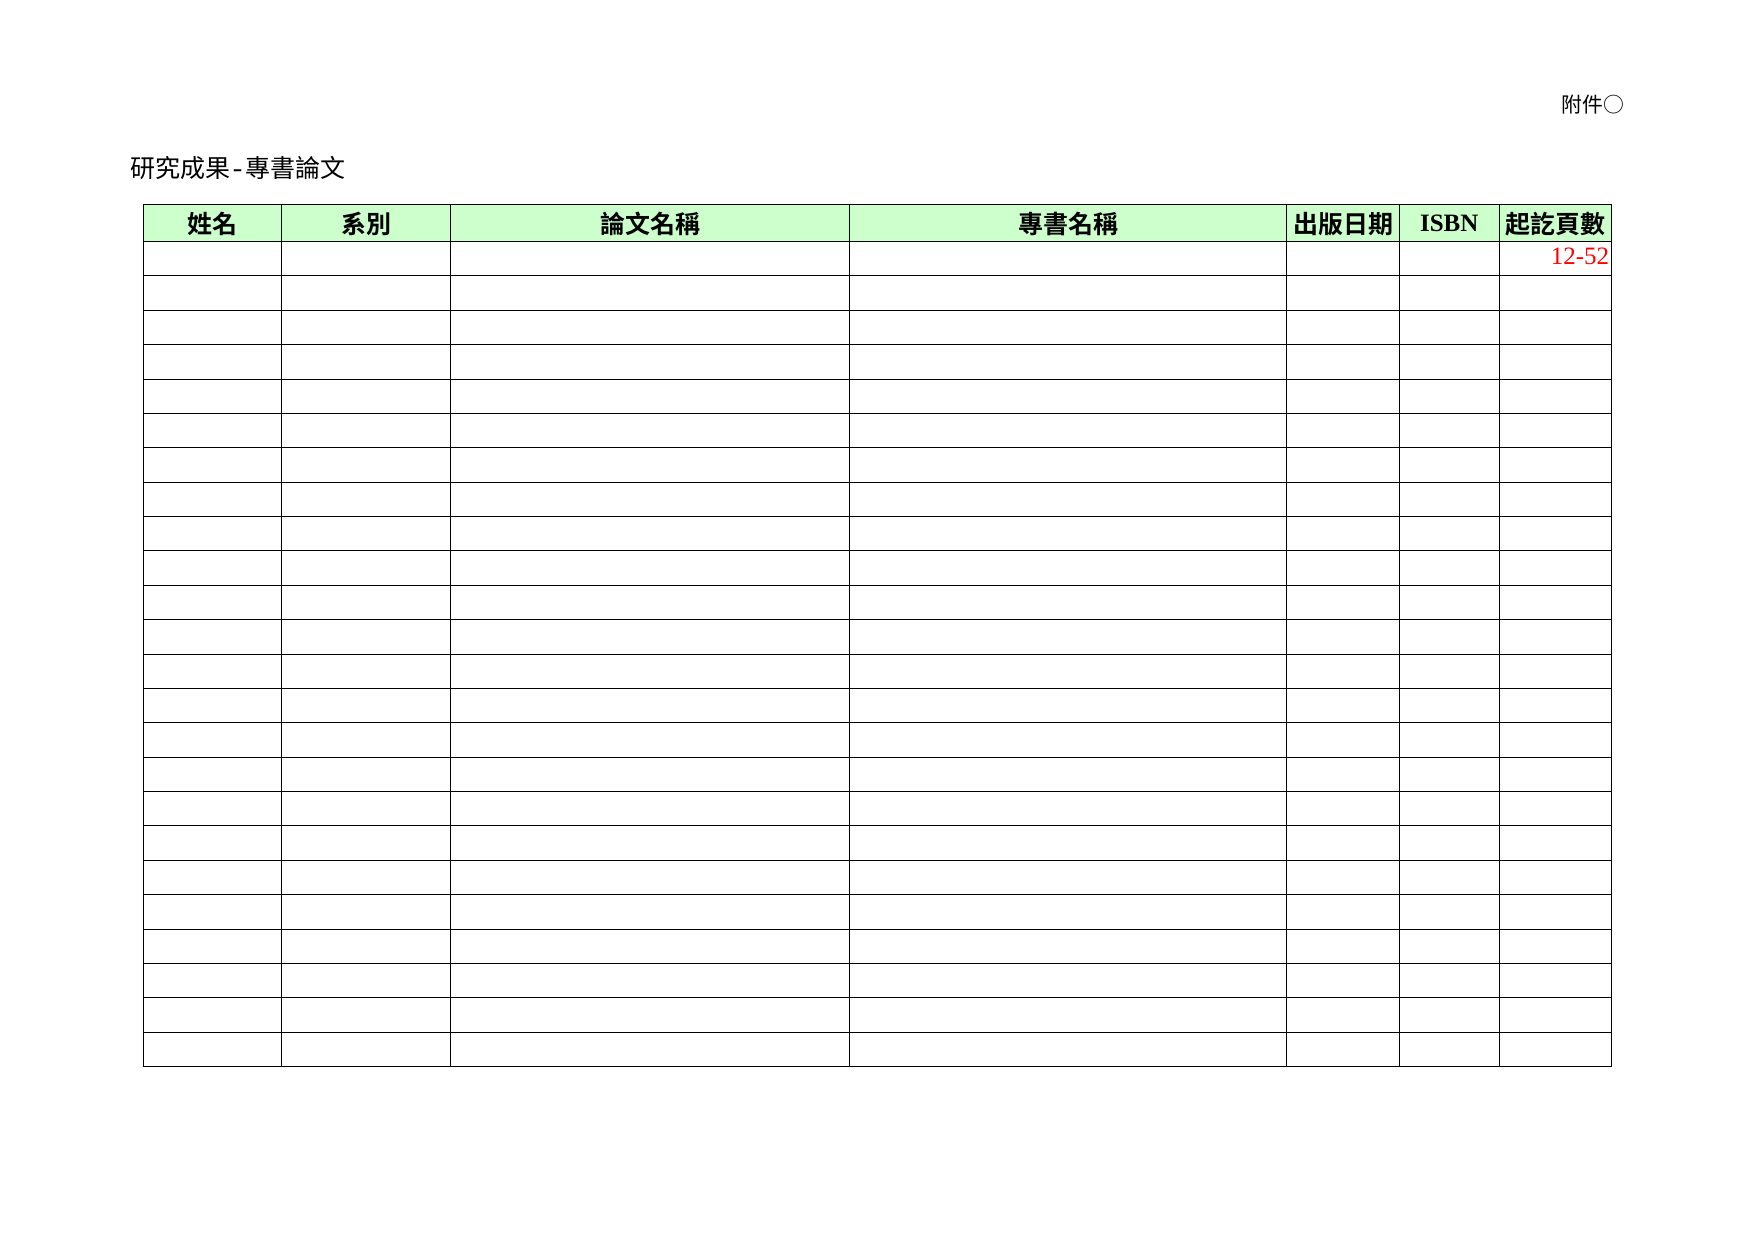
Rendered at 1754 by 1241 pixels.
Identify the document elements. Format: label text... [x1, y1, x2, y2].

table_cell [451, 792, 849, 825]
table_cell [850, 586, 1286, 619]
table_cell [282, 723, 450, 757]
table_cell [1500, 345, 1611, 378]
table_cell [1500, 723, 1611, 757]
table_cell [451, 655, 849, 688]
table_cell [850, 861, 1286, 894]
table_cell [282, 689, 450, 722]
table_cell [1287, 998, 1399, 1032]
table_cell [1400, 655, 1499, 688]
table_cell [850, 1033, 1286, 1066]
table_cell [1500, 998, 1611, 1032]
table_cell [1287, 517, 1399, 550]
table_cell [1400, 345, 1499, 378]
table_cell [282, 483, 450, 516]
table_cell [451, 1033, 849, 1066]
table_cell [850, 276, 1286, 310]
table_cell [1500, 311, 1611, 344]
table_cell [1500, 1033, 1611, 1066]
table_cell [850, 655, 1286, 688]
table_cell [850, 758, 1286, 791]
table_cell [451, 964, 849, 997]
table_cell [1500, 276, 1611, 310]
table_cell [1400, 448, 1499, 482]
table_cell [144, 551, 281, 585]
table_cell [1400, 620, 1499, 653]
text 研究成果-專書論文 [130, 147, 1624, 185]
table_cell [1500, 483, 1611, 516]
table_cell [1287, 723, 1399, 757]
table_cell [1500, 551, 1611, 585]
table_cell 12-52 [1500, 242, 1611, 275]
table_cell [1287, 792, 1399, 825]
table_cell [144, 758, 281, 791]
table_cell [144, 998, 281, 1032]
table_cell [1287, 311, 1399, 344]
table_cell [850, 895, 1286, 928]
table_cell [1287, 414, 1399, 447]
table_cell [282, 861, 450, 894]
table_cell [1500, 930, 1611, 963]
table_cell [1500, 826, 1611, 860]
table_cell [282, 895, 450, 928]
table_cell [282, 826, 450, 860]
table_cell [282, 517, 450, 550]
table_cell [144, 448, 281, 482]
table_cell [451, 345, 849, 378]
table_header 專書名稱 [850, 205, 1286, 241]
table_cell [144, 1033, 281, 1066]
table_cell [1287, 655, 1399, 688]
table_cell [1500, 861, 1611, 894]
table_cell [1400, 689, 1499, 722]
table_cell [282, 345, 450, 378]
table_cell [282, 792, 450, 825]
table_cell [1287, 964, 1399, 997]
table_cell [1400, 276, 1499, 310]
table_cell [1287, 551, 1399, 585]
table_cell [1287, 345, 1399, 378]
table_cell [850, 311, 1286, 344]
table_cell [1500, 792, 1611, 825]
table_cell [282, 964, 450, 997]
table_cell [1500, 517, 1611, 550]
table_cell [144, 414, 281, 447]
table_cell [1500, 758, 1611, 791]
table_cell [1400, 551, 1499, 585]
table_cell [1400, 483, 1499, 516]
table_cell [144, 517, 281, 550]
table_cell [451, 448, 849, 482]
table_cell [1500, 414, 1611, 447]
table_cell [850, 414, 1286, 447]
table_cell [850, 345, 1286, 378]
table_cell [282, 242, 450, 275]
table_cell [1400, 1033, 1499, 1066]
table_header 出版日期 [1287, 205, 1399, 241]
table_cell [1500, 448, 1611, 482]
table_cell [850, 517, 1286, 550]
table_cell [1400, 998, 1499, 1032]
table_cell [451, 242, 849, 275]
table_cell [282, 1033, 450, 1066]
table_cell [282, 758, 450, 791]
table_cell [1287, 861, 1399, 894]
table_cell [1400, 586, 1499, 619]
table_cell [144, 964, 281, 997]
table_cell [451, 723, 849, 757]
table_cell [1500, 586, 1611, 619]
table_cell [451, 689, 849, 722]
table_cell [850, 448, 1286, 482]
table_cell [1400, 380, 1499, 413]
table_cell [451, 861, 849, 894]
table_cell [451, 380, 849, 413]
table_cell [451, 930, 849, 963]
table_cell [1400, 826, 1499, 860]
table_cell [1500, 655, 1611, 688]
table_cell [451, 311, 849, 344]
table_cell [1400, 930, 1499, 963]
table_cell [850, 620, 1286, 653]
table_cell [850, 792, 1286, 825]
table_cell [850, 551, 1286, 585]
table_cell [282, 380, 450, 413]
table_cell [1500, 895, 1611, 928]
table_cell [850, 723, 1286, 757]
table_cell [282, 311, 450, 344]
table_cell [144, 723, 281, 757]
table_cell [144, 620, 281, 653]
table_cell [282, 998, 450, 1032]
table_cell [1287, 276, 1399, 310]
table_cell [451, 517, 849, 550]
table_cell [1287, 380, 1399, 413]
table_header 起訖頁數 [1500, 205, 1611, 241]
table_cell [1400, 861, 1499, 894]
table_cell [451, 483, 849, 516]
table_cell [144, 861, 281, 894]
table_cell [282, 551, 450, 585]
table_cell [850, 998, 1286, 1032]
table_cell [1500, 689, 1611, 722]
table_cell [1400, 895, 1499, 928]
table_cell [850, 483, 1286, 516]
table_cell [1400, 311, 1499, 344]
table_cell [850, 380, 1286, 413]
table_cell [451, 551, 849, 585]
table_cell [850, 826, 1286, 860]
table_cell [850, 964, 1286, 997]
table_header 論文名稱 [451, 205, 849, 241]
table_cell [451, 895, 849, 928]
table_cell [144, 586, 281, 619]
table_cell [1287, 242, 1399, 275]
table_cell [144, 242, 281, 275]
table_cell [1500, 380, 1611, 413]
table_cell [282, 655, 450, 688]
table_cell [451, 586, 849, 619]
table_cell [850, 930, 1286, 963]
table_cell [1287, 483, 1399, 516]
table_cell [1287, 448, 1399, 482]
table_cell [451, 276, 849, 310]
table_cell [1287, 930, 1399, 963]
table_cell [1287, 895, 1399, 928]
table_cell [144, 895, 281, 928]
table_cell [451, 998, 849, 1032]
table_cell [144, 655, 281, 688]
table_cell [1400, 792, 1499, 825]
table_cell [1500, 620, 1611, 653]
table_cell [282, 620, 450, 653]
table_cell [451, 826, 849, 860]
table_cell [850, 689, 1286, 722]
table_cell [282, 414, 450, 447]
table_cell [144, 276, 281, 310]
table_cell [144, 826, 281, 860]
table_cell [282, 930, 450, 963]
table_cell [1400, 758, 1499, 791]
table_cell [144, 792, 281, 825]
table_cell [1287, 758, 1399, 791]
table_cell [1287, 826, 1399, 860]
table_cell [451, 620, 849, 653]
table_cell [1287, 689, 1399, 722]
table_cell [1400, 242, 1499, 275]
table_cell [1400, 517, 1499, 550]
table_header ISBN [1400, 205, 1499, 241]
table_cell [144, 345, 281, 378]
table_cell [1400, 964, 1499, 997]
table_cell [1500, 964, 1611, 997]
table_cell [1400, 414, 1499, 447]
table_cell [1287, 620, 1399, 653]
table_cell [451, 758, 849, 791]
table_cell [1287, 586, 1399, 619]
table_header 系別 [282, 205, 450, 241]
table_cell [144, 483, 281, 516]
table_cell [282, 586, 450, 619]
table_cell [144, 311, 281, 344]
table_cell [282, 448, 450, 482]
table_cell [144, 689, 281, 722]
table_header 姓名 [144, 205, 281, 241]
table_cell [1287, 1033, 1399, 1066]
table_cell [850, 242, 1286, 275]
table_cell [144, 380, 281, 413]
table_cell [144, 930, 281, 963]
table_cell [1400, 723, 1499, 757]
table_cell [451, 414, 849, 447]
table_cell [282, 276, 450, 310]
